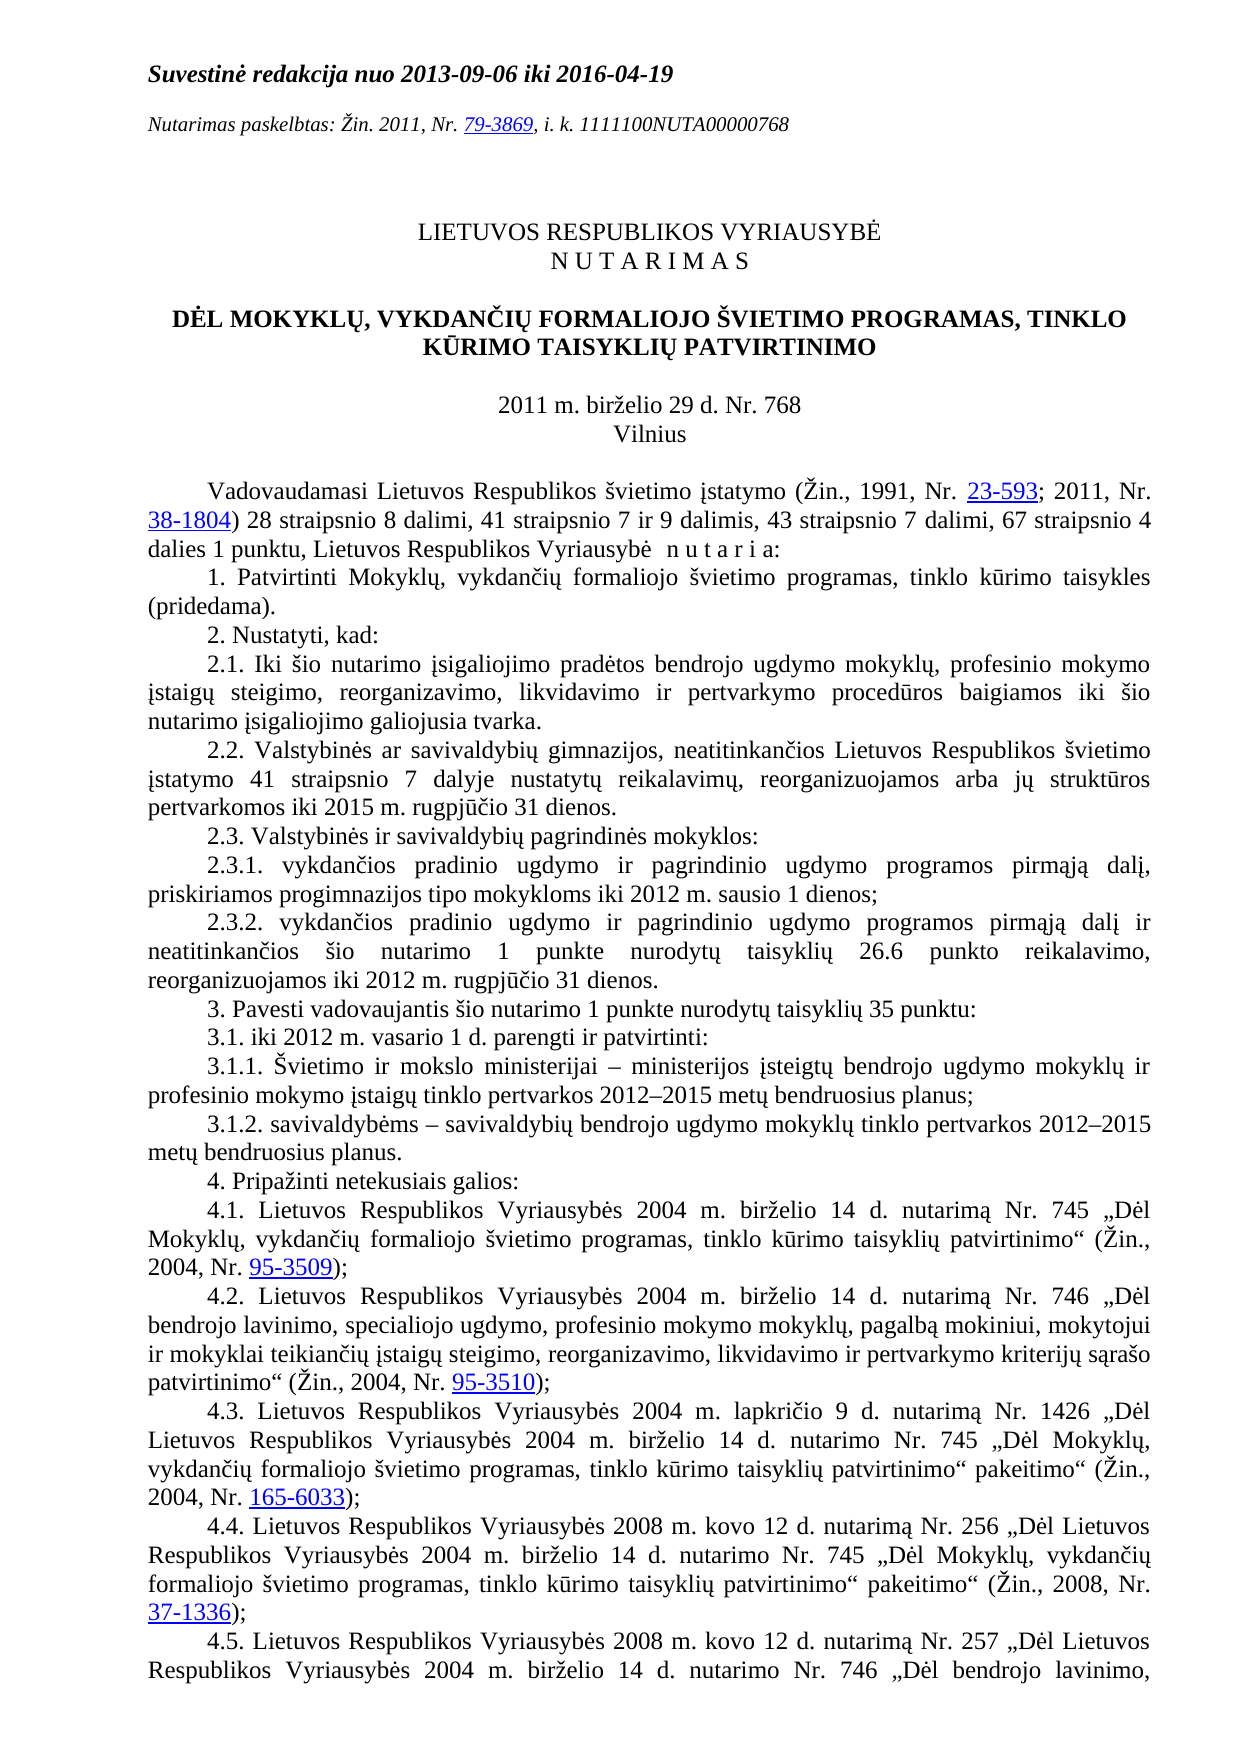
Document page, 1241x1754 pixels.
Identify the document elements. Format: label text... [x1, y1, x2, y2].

text Vadovaudamasi Lietuvos Respublikos švietimo įstatymo (Žin., 1991, Nr. 23-593; 2011, Nr. 38-1804) 28 straipsnio 8 dalimi, 41 straipsnio 7 ir 9 dalimis, 43 straipsnio 7 dalimi, 67 straipsnio 4 dalies 1 punktu, Lietuvos Respublikos Vyriausybė nutaria: [148, 476, 1152, 562]
text 4. Pripažinti netekusiais galios: [148, 1166, 1152, 1195]
text 3. Pavesti vadovaujantis šio nutarimo 1 punkte nurodytų taisyklių 35 punktu: [148, 994, 1152, 1022]
text 4.5. Lietuvos Respublikos Vyriausybės 2008 m. kovo 12 d. nutarimą Nr. 257 „Dėl Lietuvos Respublikos Vyriausybės 2004 m. birželio 14 d. nutarimo Nr. 746 „Dėl bendrojo lavinimo, [148, 1626, 1152, 1684]
text Suvestinė redakcija nuo 2013-09-06 iki 2016-04-19 [148, 59, 1152, 88]
text 3.1.2. savivaldybėms – savivaldybių bendrojo ugdymo mokyklų tinklo pertvarkos 2012–2015 metų bendruosius planus. [148, 1109, 1152, 1166]
text 2.3. Valstybinės ir savivaldybių pagrindinės mokyklos: [148, 821, 1152, 850]
text DĖL MOKYKLŲ, VYKDANČIŲ FORMALIOJO ŠVIETIMO PROGRAMAS, TINKLO KŪRIMO TAISYKLIŲ PATVIRTINIMO [148, 304, 1152, 361]
text 2.3.2. vykdančios pradinio ugdymo ir pagrindinio ugdymo programos pirmąją dalį ir neatitinkančios šio nutarimo 1 punkte nurodytų taisyklių 26.6 punkto reikalavimo, reorganizuojamos iki 2012 m. rugpjūčio 31 dienos. [148, 907, 1152, 994]
text Nutarimas paskelbtas: Žin. 2011, Nr. 79-3869, i. k. 1111100NUTA00000768 [148, 112, 1152, 136]
text 2011 m. birželio 29 d. Nr. 768 [148, 390, 1152, 419]
text 4.1. Lietuvos Respublikos Vyriausybės 2004 m. birželio 14 d. nutarimą Nr. 745 „Dėl Mokyklų, vykdančių formaliojo švietimo programas, tinklo kūrimo taisyklių patvirtinimo“ (Žin., 2004, Nr. 95-3509); [148, 1195, 1152, 1281]
text NUTARIMAS [148, 246, 1152, 275]
text 2.1. Iki šio nutarimo įsigaliojimo pradėtos bendrojo ugdymo mokyklų, profesinio mokymo įstaigų steigimo, reorganizavimo, likvidavimo ir pertvarkymo procedūros baigiamos iki šio nutarimo įsigaliojimo galiojusia tvarka. [148, 649, 1152, 735]
text 1. Patvirtinti Mokyklų, vykdančių formaliojo švietimo programas, tinklo kūrimo taisykles (pridedama). [148, 562, 1152, 620]
text 3.1. iki 2012 m. vasario 1 d. parengti ir patvirtinti: [148, 1022, 1152, 1051]
text 4.3. Lietuvos Respublikos Vyriausybės 2004 m. lapkričio 9 d. nutarimą Nr. 1426 „Dėl Lietuvos Respublikos Vyriausybės 2004 m. birželio 14 d. nutarimo Nr. 745 „Dėl Mokyklų, vykdančių formaliojo švietimo programas, tinklo kūrimo taisyklių patvirtinimo“ pakeitimo“ (Žin., 2004, Nr. 165-6033); [148, 1396, 1152, 1511]
text 4.2. Lietuvos Respublikos Vyriausybės 2004 m. birželio 14 d. nutarimą Nr. 746 „Dėl bendrojo lavinimo, specialiojo ugdymo, profesinio mokymo mokyklų, pagalbą mokiniui, mokytojui ir mokyklai teikiančių įstaigų steigimo, reorganizavimo, likvidavimo ir pertvarkymo kriterijų sąrašo patvirtinimo“ (Žin., 2004, Nr. 95-3510); [148, 1281, 1152, 1396]
text 4.4. Lietuvos Respublikos Vyriausybės 2008 m. kovo 12 d. nutarimą Nr. 256 „Dėl Lietuvos Respublikos Vyriausybės 2004 m. birželio 14 d. nutarimo Nr. 745 „Dėl Mokyklų, vykdančių formaliojo švietimo programas, tinklo kūrimo taisyklių patvirtinimo“ pakeitimo“ (Žin., 2008, Nr. 37-1336); [148, 1511, 1152, 1626]
text Vilnius [148, 419, 1152, 447]
text 2. Nustatyti, kad: [148, 620, 1152, 649]
text 3.1.1. Švietimo ir mokslo ministerijai – ministerijos įsteigtų bendrojo ugdymo mokyklų ir profesinio mokymo įstaigų tinklo pertvarkos 2012–2015 metų bendruosius planus; [148, 1051, 1152, 1109]
text 2.3.1. vykdančios pradinio ugdymo ir pagrindinio ugdymo programos pirmąją dalį, priskiriamos progimnazijos tipo mokykloms iki 2012 m. sausio 1 dienos; [148, 850, 1152, 907]
text 2.2. Valstybinės ar savivaldybių gimnazijos, neatitinkančios Lietuvos Respublikos švietimo įstatymo 41 straipsnio 7 dalyje nustatytų reikalavimų, reorganizuojamos arba jų struktūros pertvarkomos iki 2015 m. rugpjūčio 31 dienos. [148, 735, 1152, 821]
text Lietuvos Respublikos Vyriausybė [148, 217, 1152, 246]
